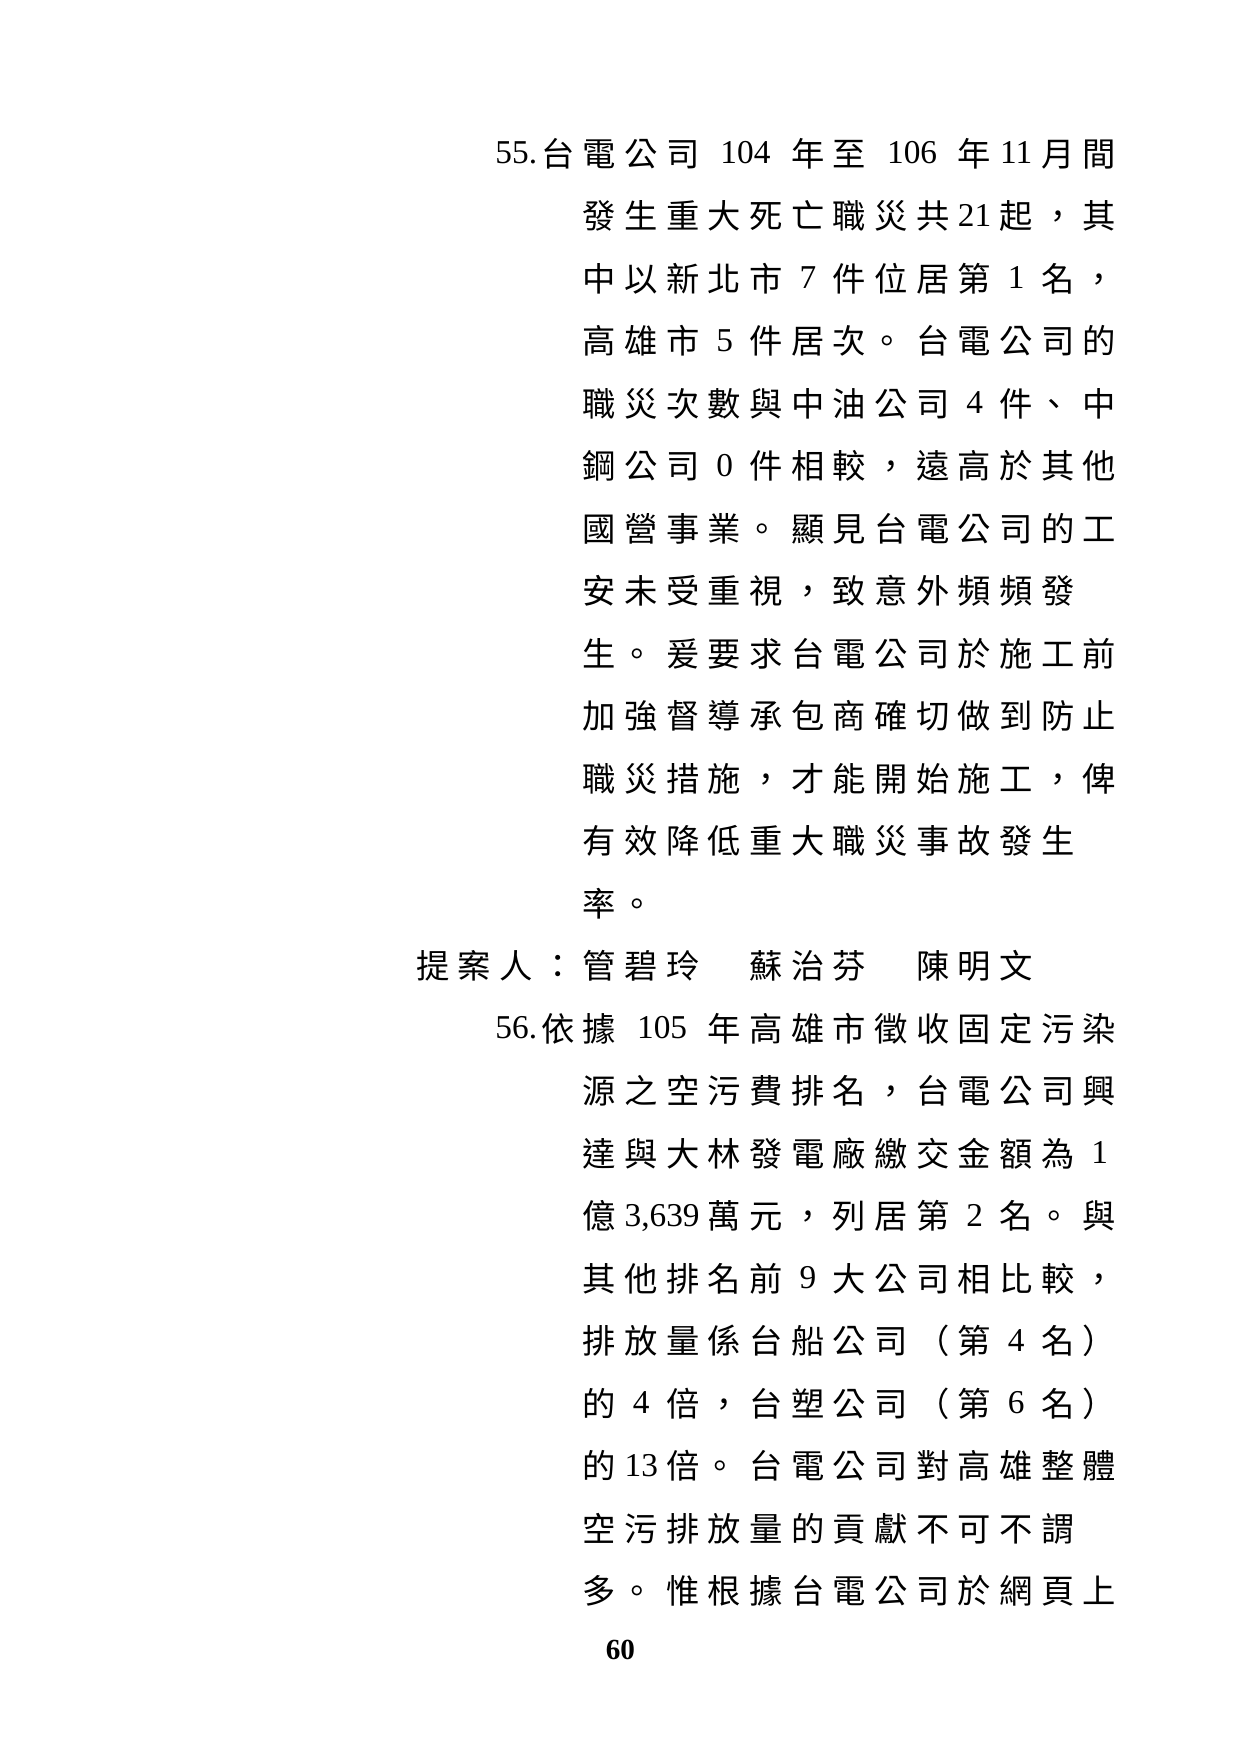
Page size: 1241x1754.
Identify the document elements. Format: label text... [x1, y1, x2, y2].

list 依據105年高雄市徵收固定污染源之空污費排名，台電公司興達與大林發電廠繳交金額為1億3,639萬元，列居第2名。與其他排名前9大公司相比較，排放量係台船公司（第4名）的4倍，台塑公司（第6名）的13倍。台電公司對高雄整體空污排放量的貢獻不可不謂多。惟根據台電公司於網頁上 [462, 985, 1120, 1610]
text 提案人：管碧玲 蘇治芬 陳明文 [397, 923, 1120, 985]
list 台電公司104年至106年11月間發生重大死亡職災共21起，其中以新北市7件位居第1名，高雄市5件居次。台電公司的職災次數與中油公司4件、中鋼公司0件相較，遠高於其他國營事業。顯見台電公司的工安未受重視，致意外頻頻發生。爰要求台電公司於施工前加強督導承包商確切做到防止職災措施，才能開始施工，俾有效降低重大職災事故發生率。 [462, 110, 1120, 923]
